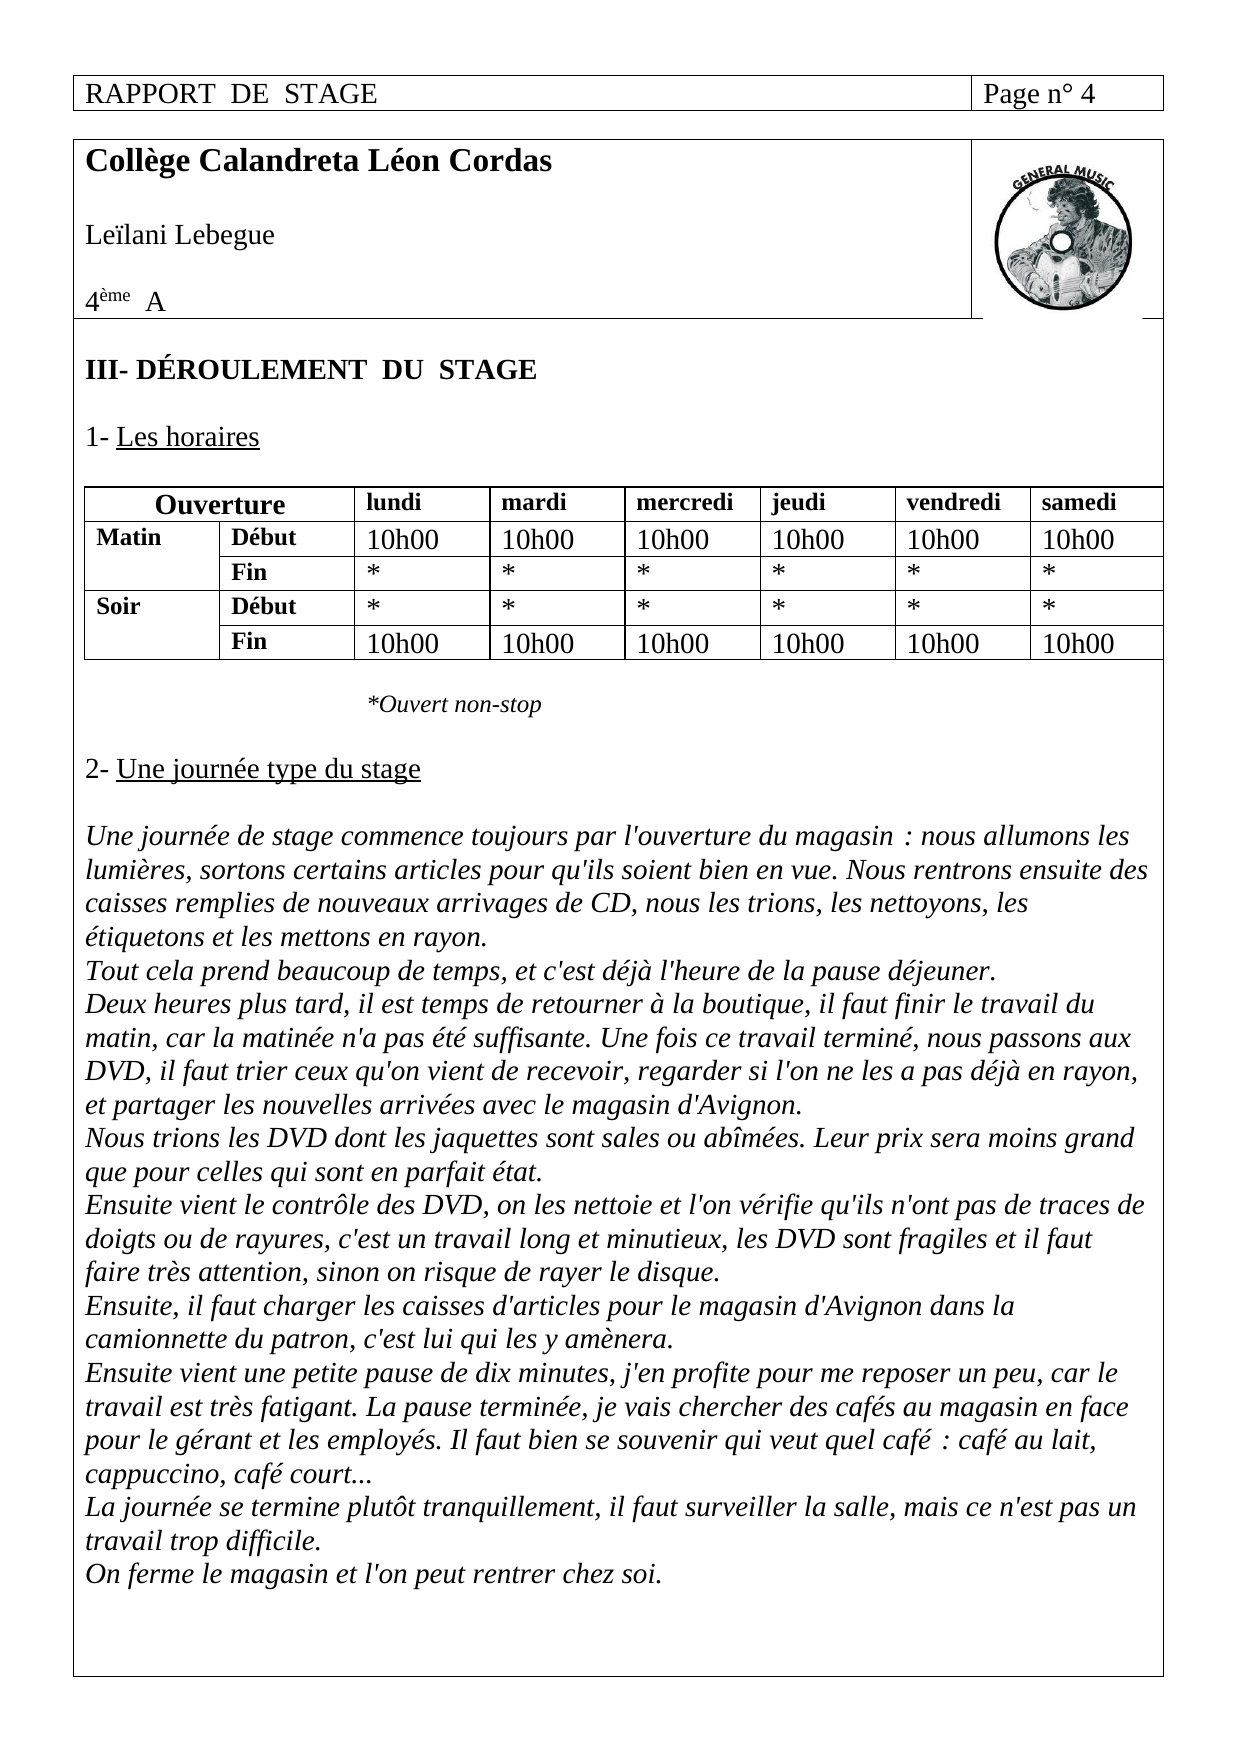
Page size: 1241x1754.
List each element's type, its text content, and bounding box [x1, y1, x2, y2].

table_cell * [355, 591, 489, 625]
table_cell Fin [220, 557, 354, 590]
picture [983, 152, 1143, 320]
table_header jeudi [761, 488, 895, 521]
table_cell * [761, 557, 895, 590]
table_cell RAPPORT DE STAGE [74, 76, 971, 109]
table_cell 10h00 [896, 522, 1030, 556]
table_cell * [491, 591, 624, 625]
table_cell * [1031, 591, 1163, 625]
table_cell Matin [85, 522, 219, 590]
table_header mercredi [626, 488, 760, 521]
table_cell 10h00 [626, 522, 760, 556]
table_header lundi [355, 488, 489, 521]
table_cell Soir [85, 591, 219, 659]
table_cell 10h00 [761, 522, 895, 556]
table_cell 10h00 [761, 626, 895, 659]
table_header [972, 140, 1163, 318]
table_cell 10h00 [1031, 522, 1163, 556]
table_cell * [626, 591, 760, 625]
table_cell Début [220, 591, 354, 625]
table_cell Début [220, 522, 354, 556]
table_cell * [491, 557, 624, 590]
table_cell * [896, 591, 1030, 625]
table_cell Fin [220, 626, 354, 659]
table_cell * [761, 591, 895, 625]
table_cell 10h00 [355, 626, 489, 659]
table_cell 10h00 [1031, 626, 1163, 659]
table_cell * [626, 557, 760, 590]
table_cell * [355, 557, 489, 590]
table_header vendredi [896, 488, 1030, 521]
table_cell * [1031, 557, 1163, 590]
table_cell 10h00 [896, 626, 1030, 659]
table_header Collège Calandreta Léon Cordas Leïlani Lebegue 4ème A [74, 140, 971, 318]
table_cell 10h00 [626, 626, 760, 659]
table_cell 10h00 [491, 626, 624, 659]
table_cell * [896, 557, 1030, 590]
table_header mardi [491, 488, 624, 521]
table_cell III- DÉROULEMENT DU STAGE 1- Les horaires *Ouvert non-stop 2- Une journée type du stage Une journée de stage commence toujours par l'ouverture du magasin : nous allumons les lumières, sortons certains articles pour qu'ils soient bien en vue. Nous rentrons ensuite des caisses remplies de nouveaux arrivages de CD, nous les trions, les nettoyons, les étiquetons et les mettons en rayon. Tout cela prend beaucoup de temps, et c'est déjà l'heure de la pause déjeuner. Deux heures plus tard, il est temps de retourner à la boutique, il faut finir le travail du matin, car la matinée n'a pas été suffisante. Une fois ce travail terminé, nous passons aux DVD, il faut trier ceux qu'on vient de recevoir, regarder si l'on ne les a pas déjà en rayon, et partager les nouvelles arrivées avec le magasin d'Avignon. Nous trions les DVD dont les jaquettes sont sales ou abîmées. Leur prix sera moins grand que pour celles qui sont en parfait état. Ensuite vient le contrôle des DVD, on les nettoie et l'on vérifie qu'ils n'ont pas de traces de doigts ou de rayures, c'est un travail long et minutieux, les DVD sont fragiles et il faut faire très attention, sinon on risque de rayer le disque. Ensuite, il faut charger les caisses d'articles pour le magasin d'Avignon dans la camionnette du patron, c'est lui qui les y amènera. Ensuite vient une petite pause de dix minutes, j'en profite pour me reposer un peu, car le travail est très fatigant. La pause terminée, je vais chercher des cafés au magasin en face pour le gérant et les employés. Il faut bien se souvenir qui veut quel café : café au lait, cappuccino, café court... La journée se termine plutôt tranquillement, il faut surveiller la salle, mais ce n'est pas un travail trop difficile. On ferme le magasin et l'on peut rentrer chez soi. [74, 319, 1163, 1676]
table_cell 10h00 [355, 522, 489, 556]
table_header Ouverture [85, 488, 354, 521]
table_header samedi [1031, 488, 1163, 521]
table_cell Page n° 4 [972, 76, 1163, 109]
table_cell 10h00 [491, 522, 624, 556]
